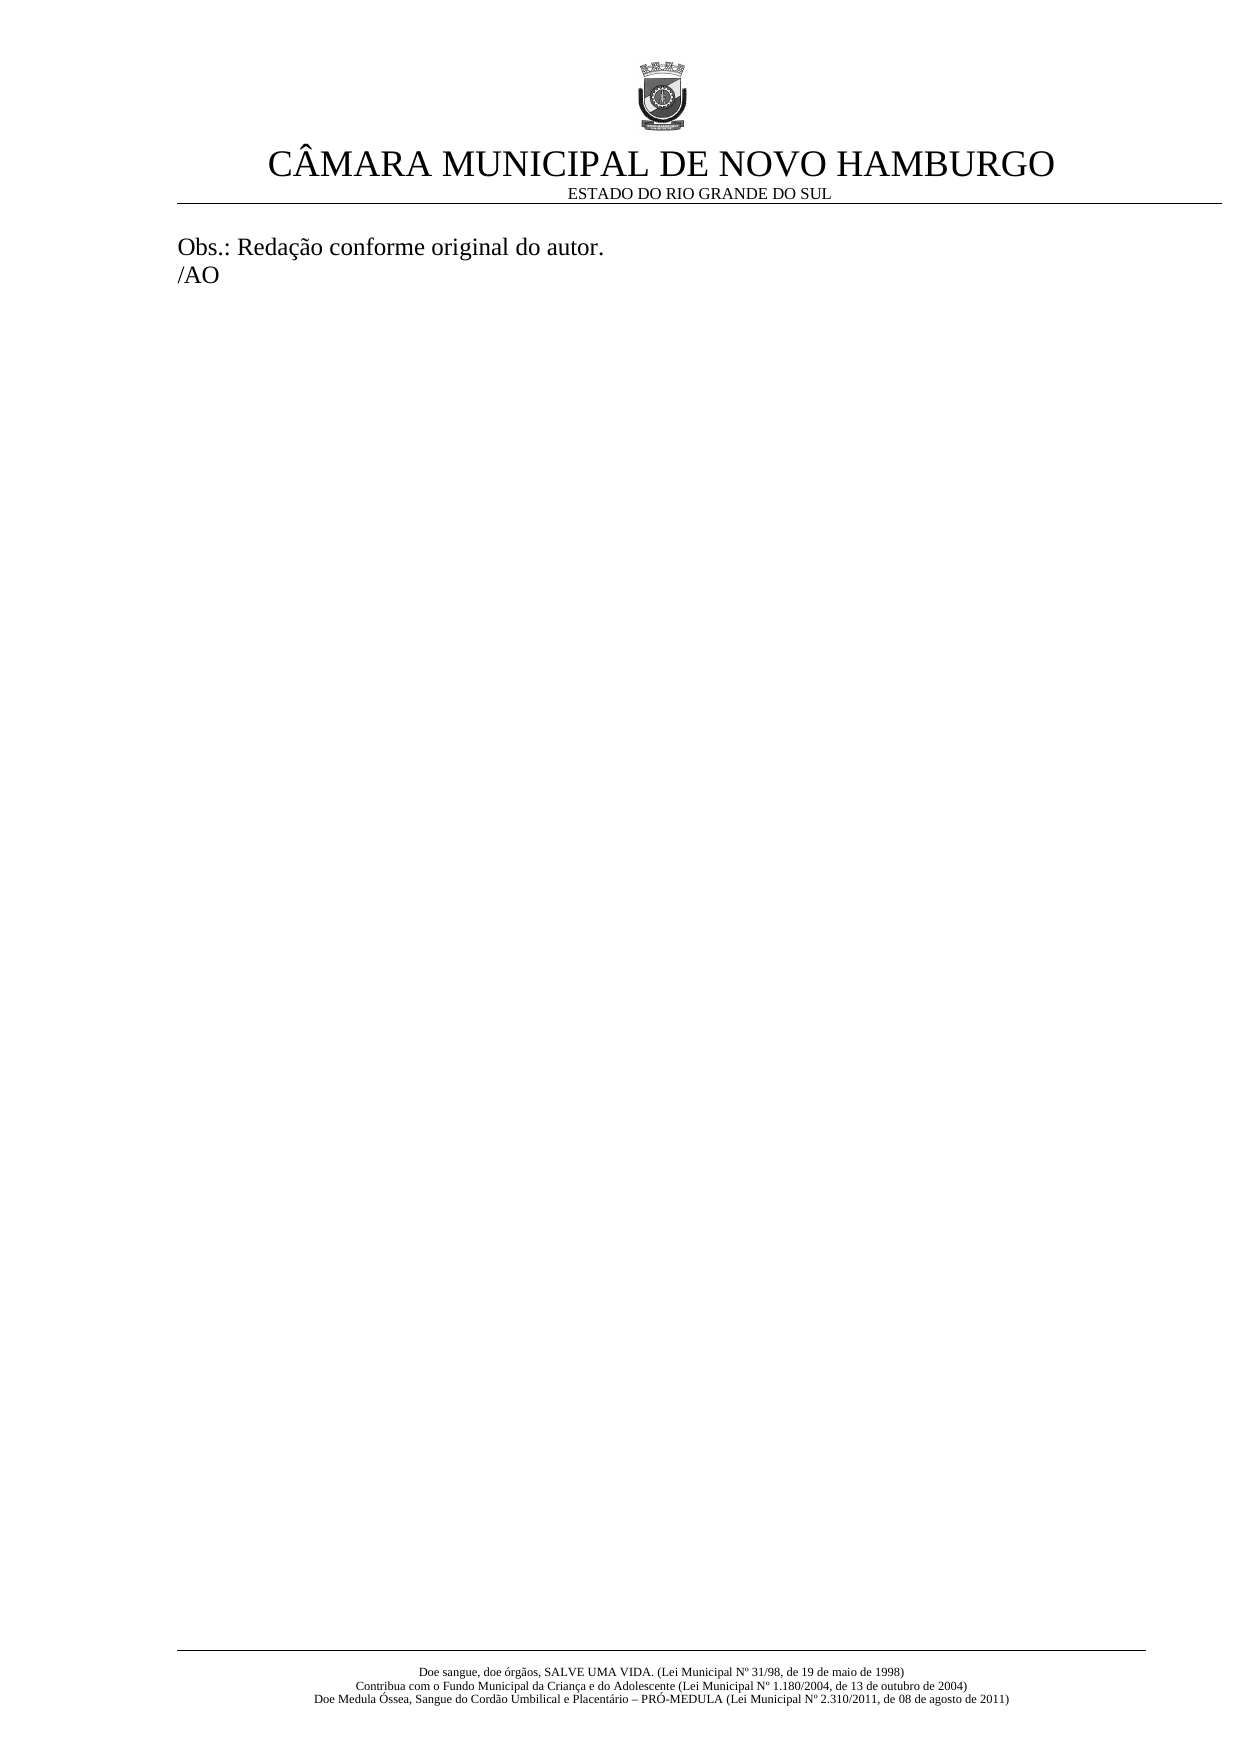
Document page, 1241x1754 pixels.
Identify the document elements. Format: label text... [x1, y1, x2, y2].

text Obs.: Redação conforme original do autor. [177, 233, 1146, 261]
text /AO [177, 261, 1146, 289]
